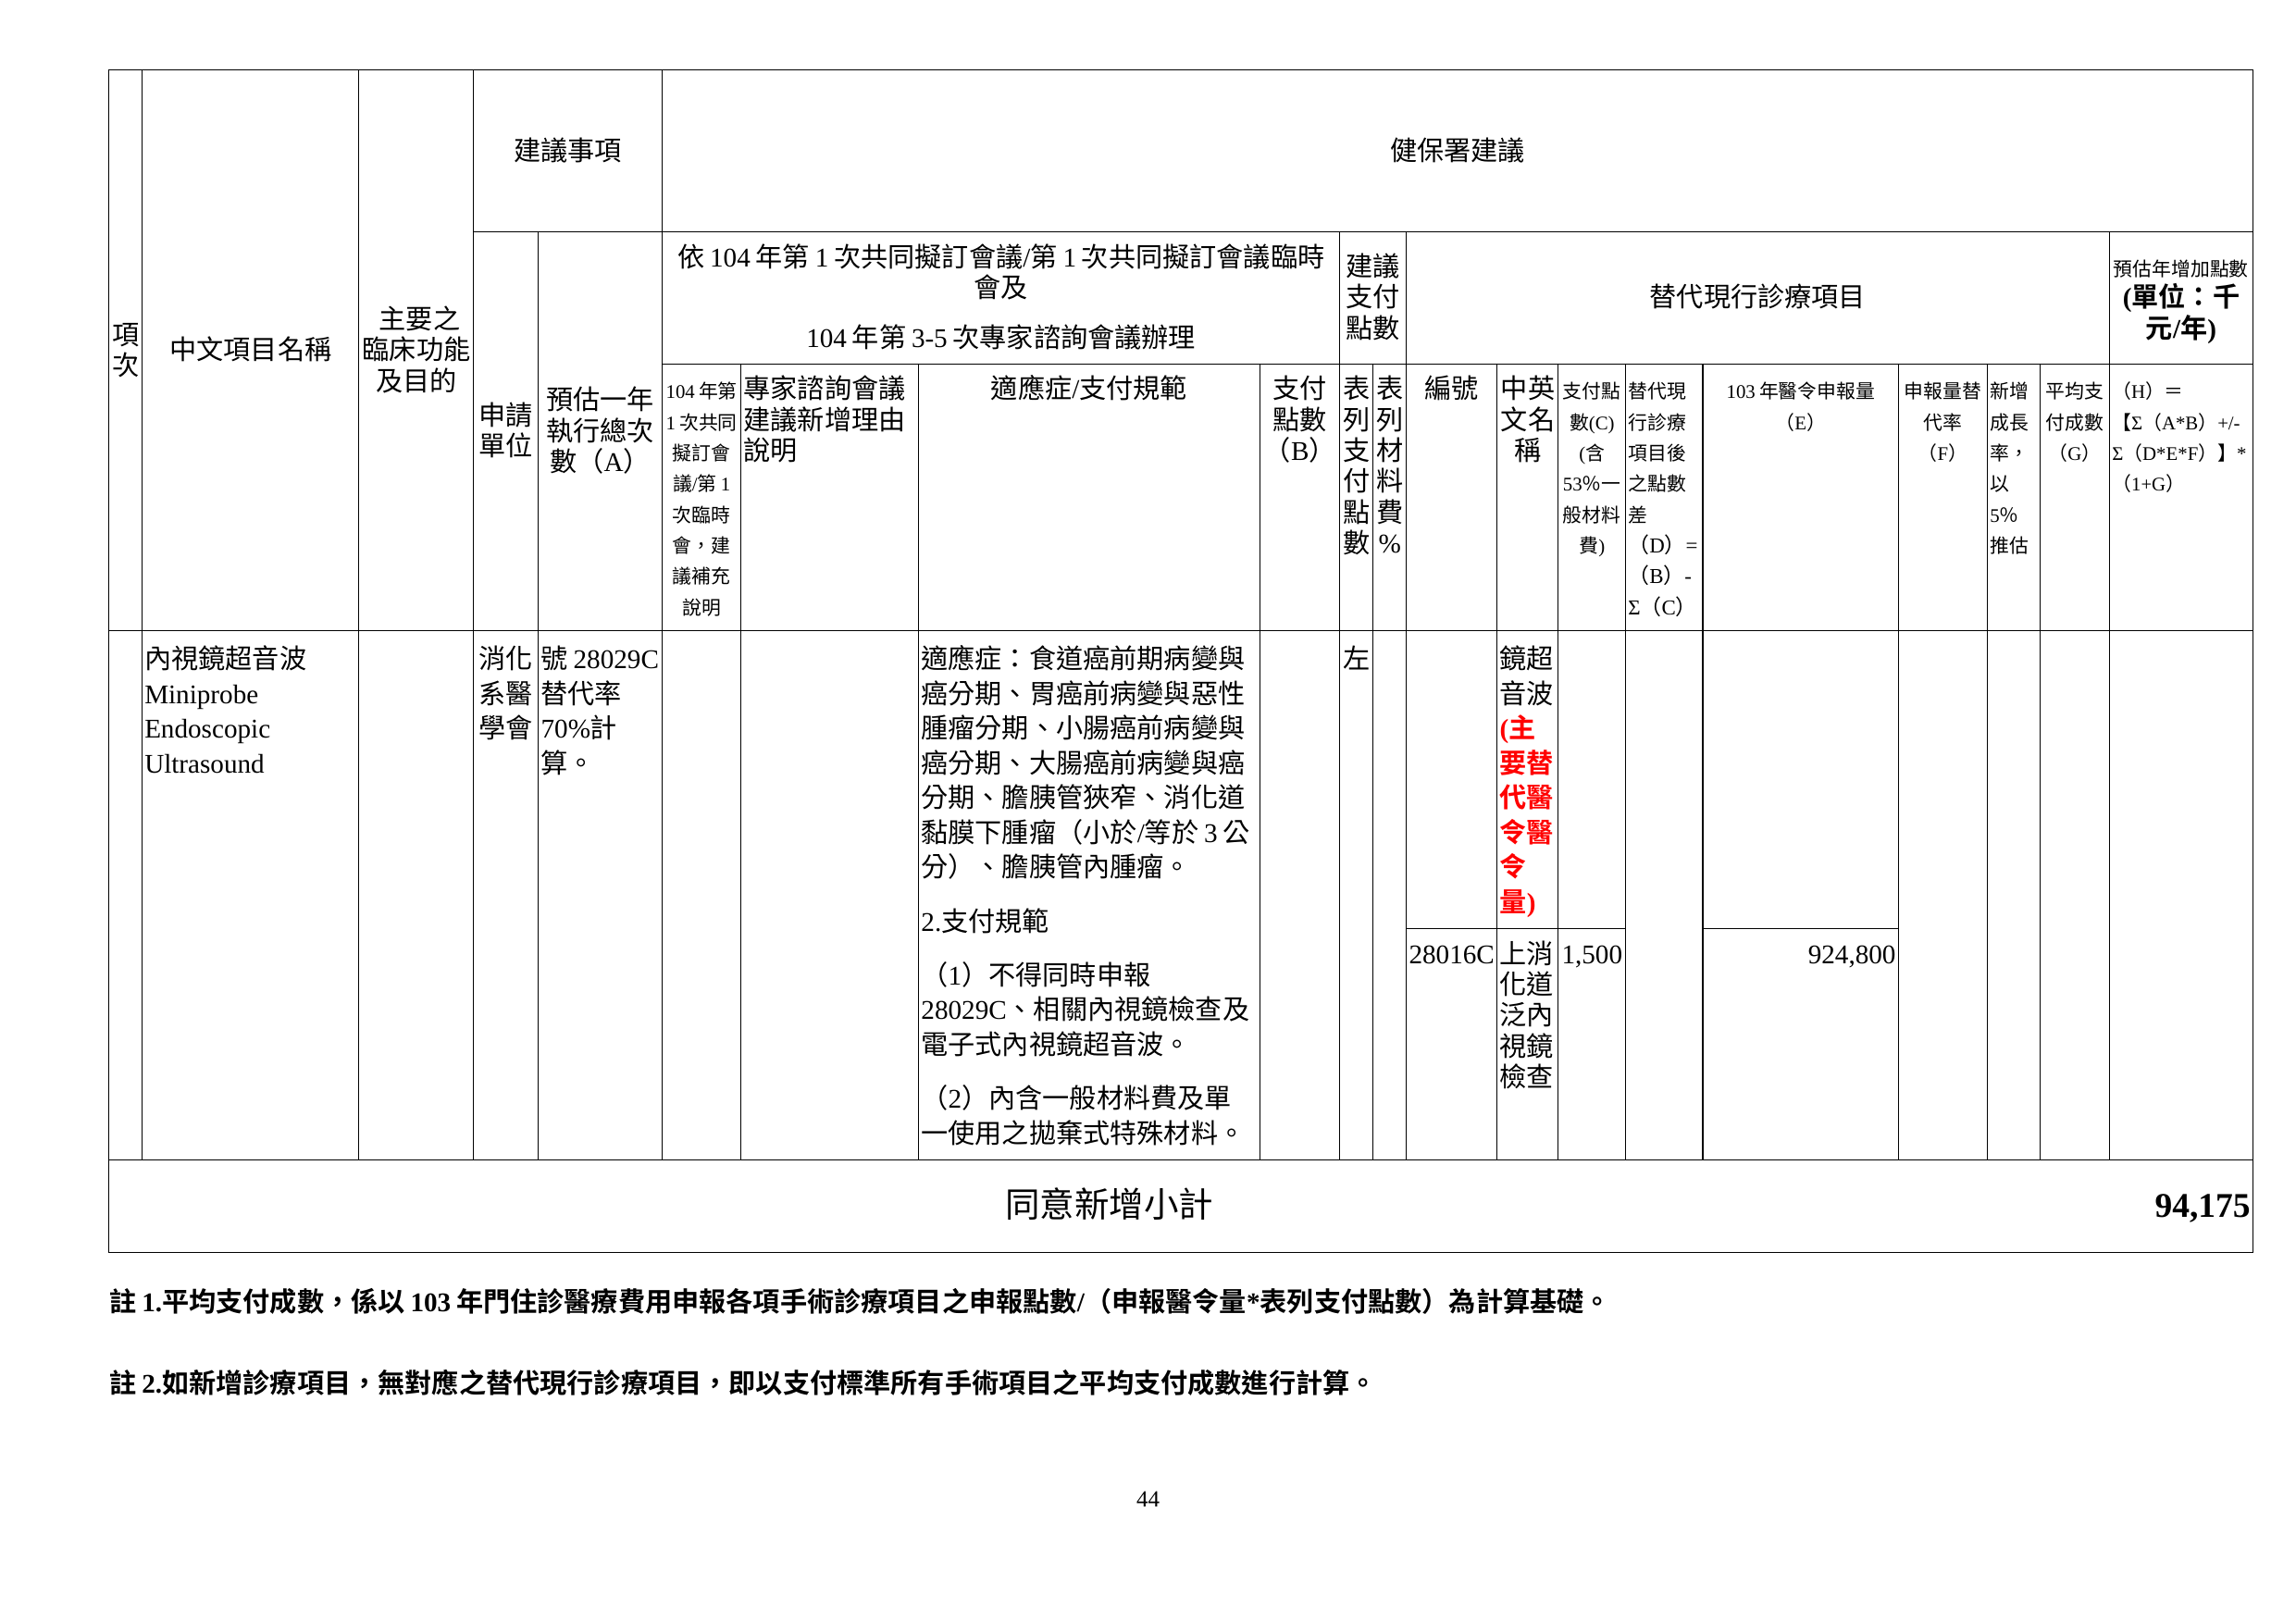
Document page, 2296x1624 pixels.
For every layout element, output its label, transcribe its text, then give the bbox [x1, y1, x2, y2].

table_header 主要之臨床功能及目的 [359, 70, 473, 630]
table_cell 適應症：食道癌前期病變與癌分期、胃癌前病變與惡性腫瘤分期、小腸癌前病變與癌分期、大腸癌前病變與癌分期、膽胰管狹窄、消化道黏膜下腫瘤（小於/等於3公分）、膽胰管內腫瘤。 2.支付規範 （1）不得同時申報28029C、相關內視鏡檢查及電子式內視鏡超音波。 （2）內含一般材料費及單一使用之拋棄式特殊材料。 [919, 631, 1260, 1159]
table_cell 中英文名稱 [1497, 365, 1558, 630]
table_cell 同意新增小計 [109, 1160, 2109, 1252]
table_cell [1558, 631, 1625, 928]
table_cell 專家諮詢會議建議新增理由說明 [741, 365, 918, 630]
table_cell 申報量替代率 （F） [1899, 365, 1987, 630]
table_cell [1988, 631, 2040, 1159]
table_cell [2110, 631, 2253, 1159]
table_cell 支付點數(C) (含53％一般材料費) [1558, 365, 1625, 630]
table_cell [663, 928, 740, 1159]
table_cell [741, 631, 918, 1159]
table_cell 1,500 [1558, 929, 1625, 1159]
table_cell 建議支付點數 [1340, 232, 1406, 364]
table_cell 替代現行診療項目 [1407, 232, 2109, 364]
table_cell [1704, 631, 1898, 928]
table_header 健保署建議 [663, 70, 2253, 231]
table_cell 上消化道泛內視鏡檢查 [1497, 929, 1558, 1159]
table_header 建議事項 [474, 70, 662, 231]
table_cell 適應症/支付規範 [919, 365, 1260, 630]
table_header 中文項目名稱 [143, 70, 358, 630]
table_cell 表列支付點數 [1340, 365, 1372, 630]
table_cell [2041, 631, 2109, 1159]
table_cell 平均支付成數（G） [2041, 365, 2109, 630]
table_cell 號28029C替代率70%計算。 [539, 631, 662, 1159]
table_cell [359, 631, 473, 1159]
table_cell [1373, 631, 1406, 1159]
table_cell [109, 631, 142, 1159]
table_cell [663, 631, 740, 928]
table_cell 替代現行診療項目後之點數差（D）=（B）-Σ（C） [1626, 365, 1702, 630]
table_cell 內視鏡超音波Miniprobe Endoscopic Ultrasound [143, 631, 358, 1159]
table_cell 28016C [1407, 929, 1496, 1159]
table_cell 支付點數 （B） [1260, 365, 1339, 630]
text 註2.如新增診療項目，無對應之替代現行診療項目，即以支付標準所有手術項目之平均支付成數進行計算。 [109, 1344, 2186, 1406]
table_cell 編號 [1407, 365, 1496, 630]
table_cell 申請單位 [474, 232, 538, 630]
table_cell 104年第1次共同擬訂會議/第1次臨時會，建議補充說明 [663, 365, 740, 630]
table_cell （H）＝【Σ（A*B）+/-Σ（D*E*F）】*（1+G） [2110, 365, 2253, 630]
table_cell [1260, 631, 1339, 1159]
table_cell 924,800 [1704, 929, 1898, 1159]
table_cell 94,175 [2109, 1160, 2253, 1252]
table_header 項次 [109, 70, 142, 630]
table_cell 預估一年執行總次數（A） [539, 232, 662, 630]
table_cell 鏡超音波(主要替代醫令醫令量) [1497, 631, 1558, 928]
table_cell [1407, 631, 1496, 928]
table_cell 表列材料費% [1373, 365, 1406, 630]
table_cell [1626, 631, 1702, 1159]
table_cell 新增成長率，以5％推估 [1988, 365, 2040, 630]
table_cell 103年醫令申報量 （E） [1704, 365, 1898, 630]
table_cell 依104年第1次共同擬訂會議/第1次共同擬訂會議臨時會及 104年第3-5次專家諮詢會議辦理 [663, 232, 1339, 364]
table_cell 左 [1340, 631, 1372, 1159]
text 註1.平均支付成數，係以103年門住診醫療費用申報各項手術診療項目之申報點數/（申報醫令量*表列支付點數）為計算基礎。 [109, 1262, 2186, 1324]
table_cell 預估年增加點數 (單位：千元/年) [2110, 232, 2253, 364]
table_cell [1899, 631, 1987, 1159]
table_cell 消化系醫學會 [474, 631, 538, 1159]
